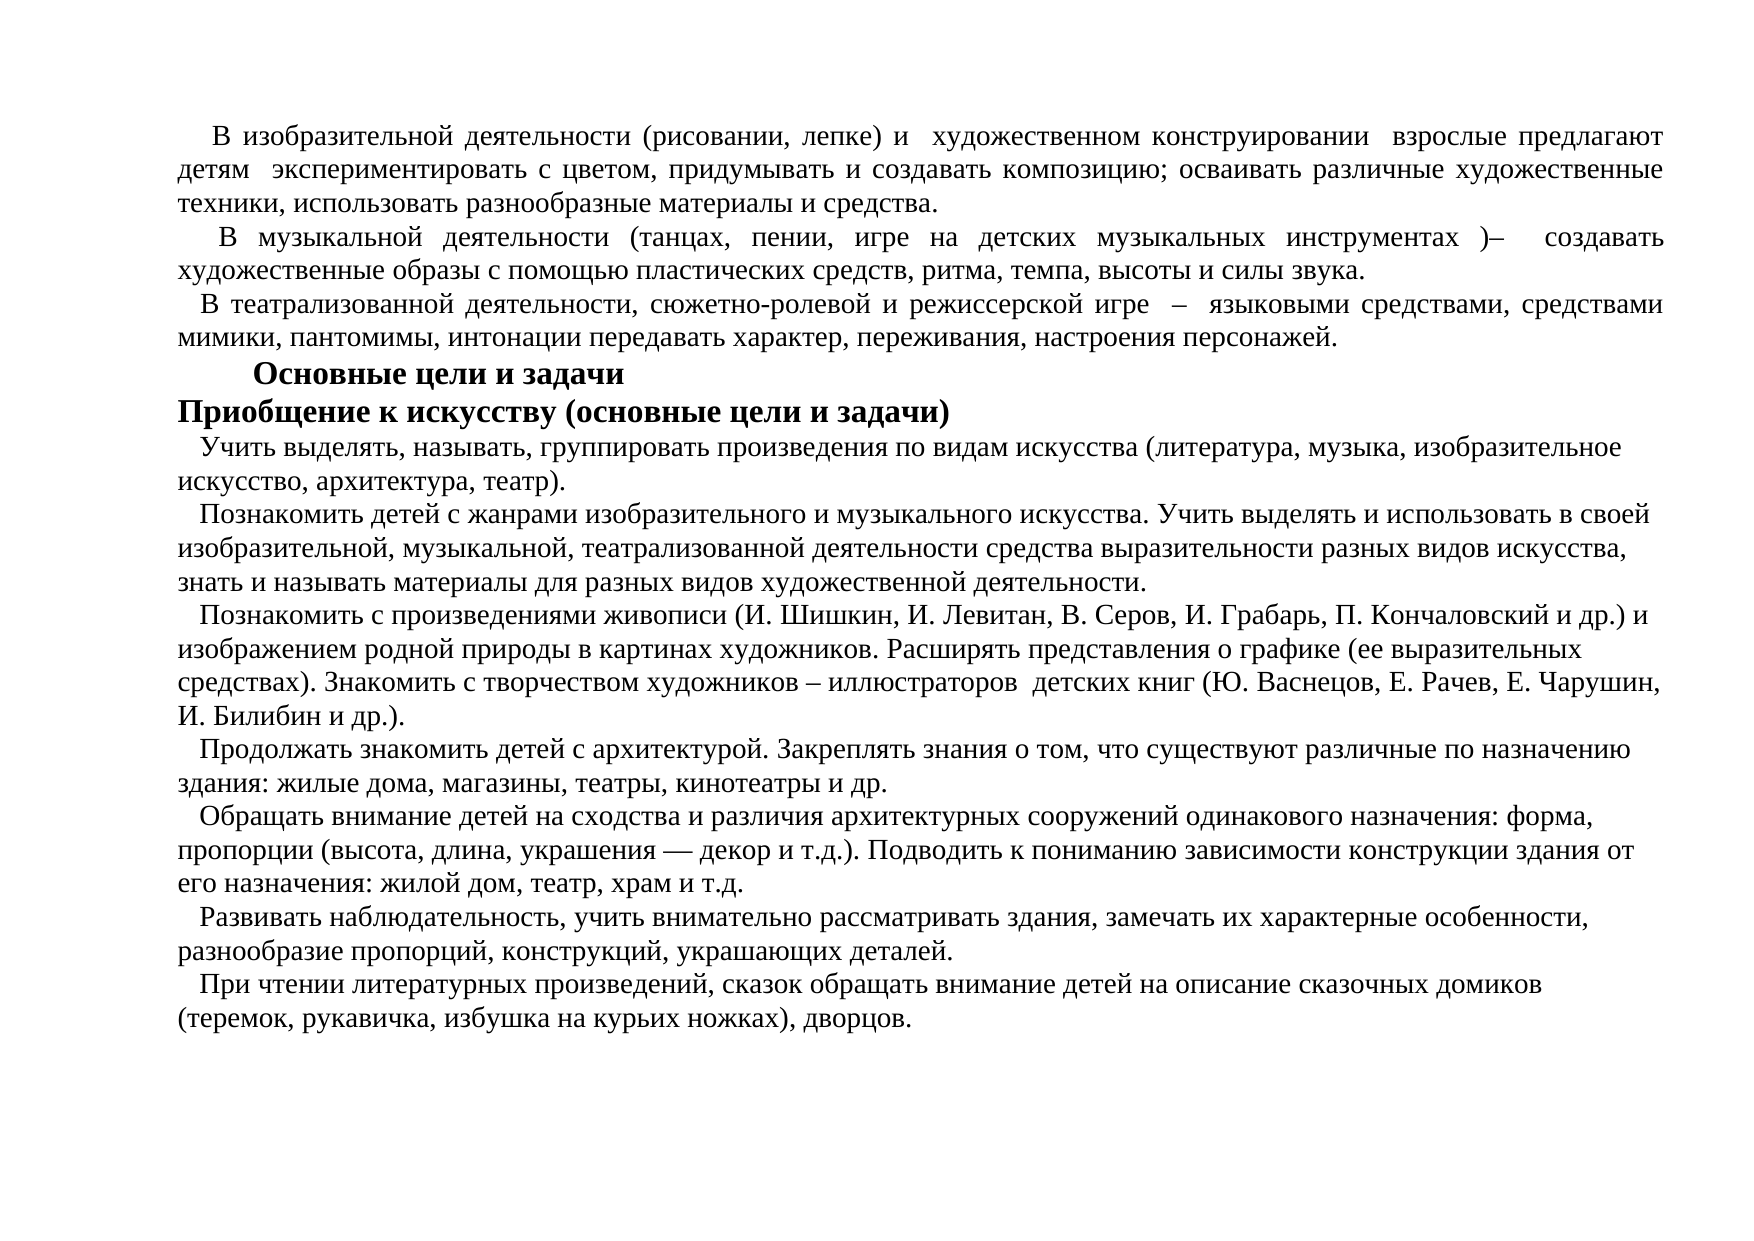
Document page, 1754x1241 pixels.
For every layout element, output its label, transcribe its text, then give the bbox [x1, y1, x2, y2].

text В музыкальной деятельности (танцах, пении, игре на детских музыкальных инструментах )– создавать художественные образы с помощью пластических средств, ритма, темпа, высоты и силы звука. [177, 219, 1665, 286]
text Продолжать знакомить детей с архитектурой. Закреплять знания о том, что существуют различные по назначению здания: жилые дома, магазины, театры, кинотеатры и др. [177, 731, 1665, 798]
text Приобщение к искусству (основные цели и задачи) [177, 391, 1665, 429]
text Развивать наблюдательность, учить внимательно рассматривать здания, замечать их характерные особенности, разнообразие пропорций, конструкций, украшающих деталей. [177, 899, 1665, 966]
text Обращать внимание детей на сходства и различия архитектурных сооружений одинакового назначения: форма, пропорции (высота, длина, украшения — декор и т.д.). Подводить к пониманию зависимости конструкции здания от его назначения: жилой дом, театр, храм и т.д. [177, 798, 1665, 899]
text При чтении литературных произведений, сказок обращать внимание детей на описание сказочных домиков (теремок, рукавичка, избушка на курьих ножках), дворцов. [177, 966, 1665, 1033]
text Учить выделять, называть, группировать произведения по видам искусства (литература, музыка, изобразительное искусство, архитектура, театр). [177, 429, 1665, 497]
text Основные цели и задачи [252, 353, 1665, 391]
text В изобразительной деятельности (рисовании, лепке) и художественном конструировании взрослые предлагают детям экспериментировать с цветом, придумывать и создавать композицию; осваивать различные художественные техники, использовать разнообразные материалы и средства. [177, 118, 1665, 219]
text В театрализованной деятельности, сюжетно-ролевой и режиссерской игре – языковыми средствами, средствами мимики, пантомимы, интонации передавать характер, переживания, настроения персонажей. [177, 286, 1665, 353]
text Познакомить детей с жанрами изобразительного и музыкального искусства. Учить выделять и использовать в своей изобразительной, музыкальной, театрализованной деятельности средства выразительности разных видов искусства, знать и называть материалы для разных видов художественной деятельности. [177, 497, 1665, 597]
text Познакомить с произведениями живописи (И. Шишкин, И. Левитан, В. Серов, И. Грабарь, П. Кончаловский и др.) и изображением родной природы в картинах художников. Расширять представления о графике (ее выразительных средствах). Знакомить с творчеством художников – иллюстраторов детских книг (Ю. Васнецов, Е. Рачев, Е. Чарушин, И. Билибин и др.). [177, 597, 1665, 731]
